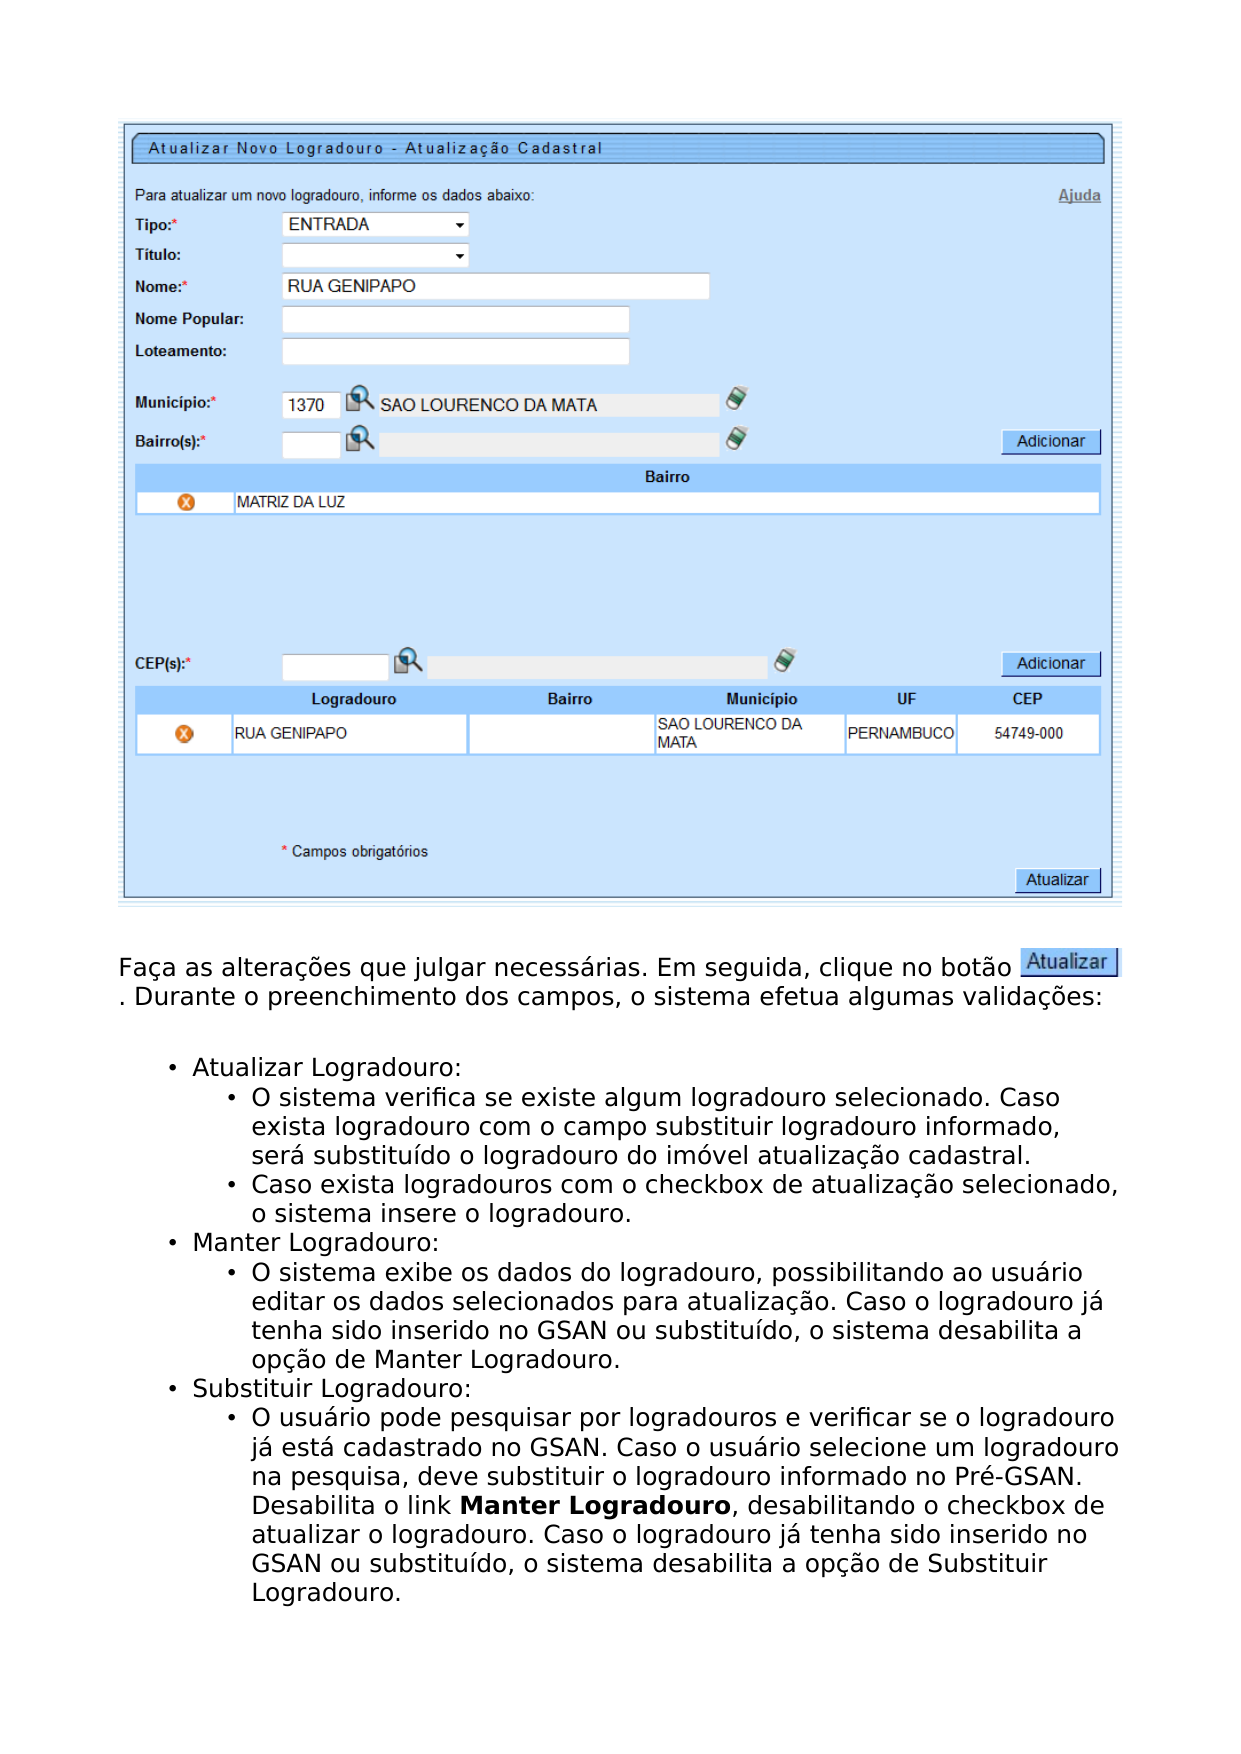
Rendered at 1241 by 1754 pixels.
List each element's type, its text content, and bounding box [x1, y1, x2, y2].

list O usuário pode pesquisar por logradouros e verificar se o logradouro já está cadastrado no GSAN. Caso o usuário selecione um logradouro na pesquisa, deve substituir o logradouro informado no Pré-GSAN. Desabilita o link Manter Logradouro, desabilitando o checkbox de atualizar o logradouro. Caso o logradouro já tenha sido inserido no GSAN ou substituído, o sistema desabilita a opção de Substituir Logradouro. [236, 1404, 1122, 1608]
list Atualizar Logradouro: [177, 1054, 1122, 1083]
list Manter Logradouro: [177, 1229, 1122, 1258]
picture [118, 118, 1123, 907]
list O sistema exibe os dados do logradouro, possibilitando ao usuário editar os dados selecionados para atualização. Caso o logradouro já tenha sido inserido no GSAN ou substituído, o sistema desabilita a opção de Manter Logradouro. [236, 1258, 1122, 1374]
list Caso exista logradouros com o checkbox de atualização selecionado, o sistema insere o logradouro. [236, 1170, 1122, 1229]
picture [1020, 948, 1123, 977]
list Substituir Logradouro: [177, 1374, 1122, 1404]
text Faça as alterações que julgar necessárias. Em seguida, clique no botão . Durante o preenchimento dos campos, o sistema efetua algumas validações: [118, 948, 1122, 1012]
list O sistema verifica se existe algum logradouro selecionado. Caso exista logradouro com o campo substituir logradouro informado, será substituído o logradouro do imóvel atualização cadastral. [236, 1083, 1122, 1170]
